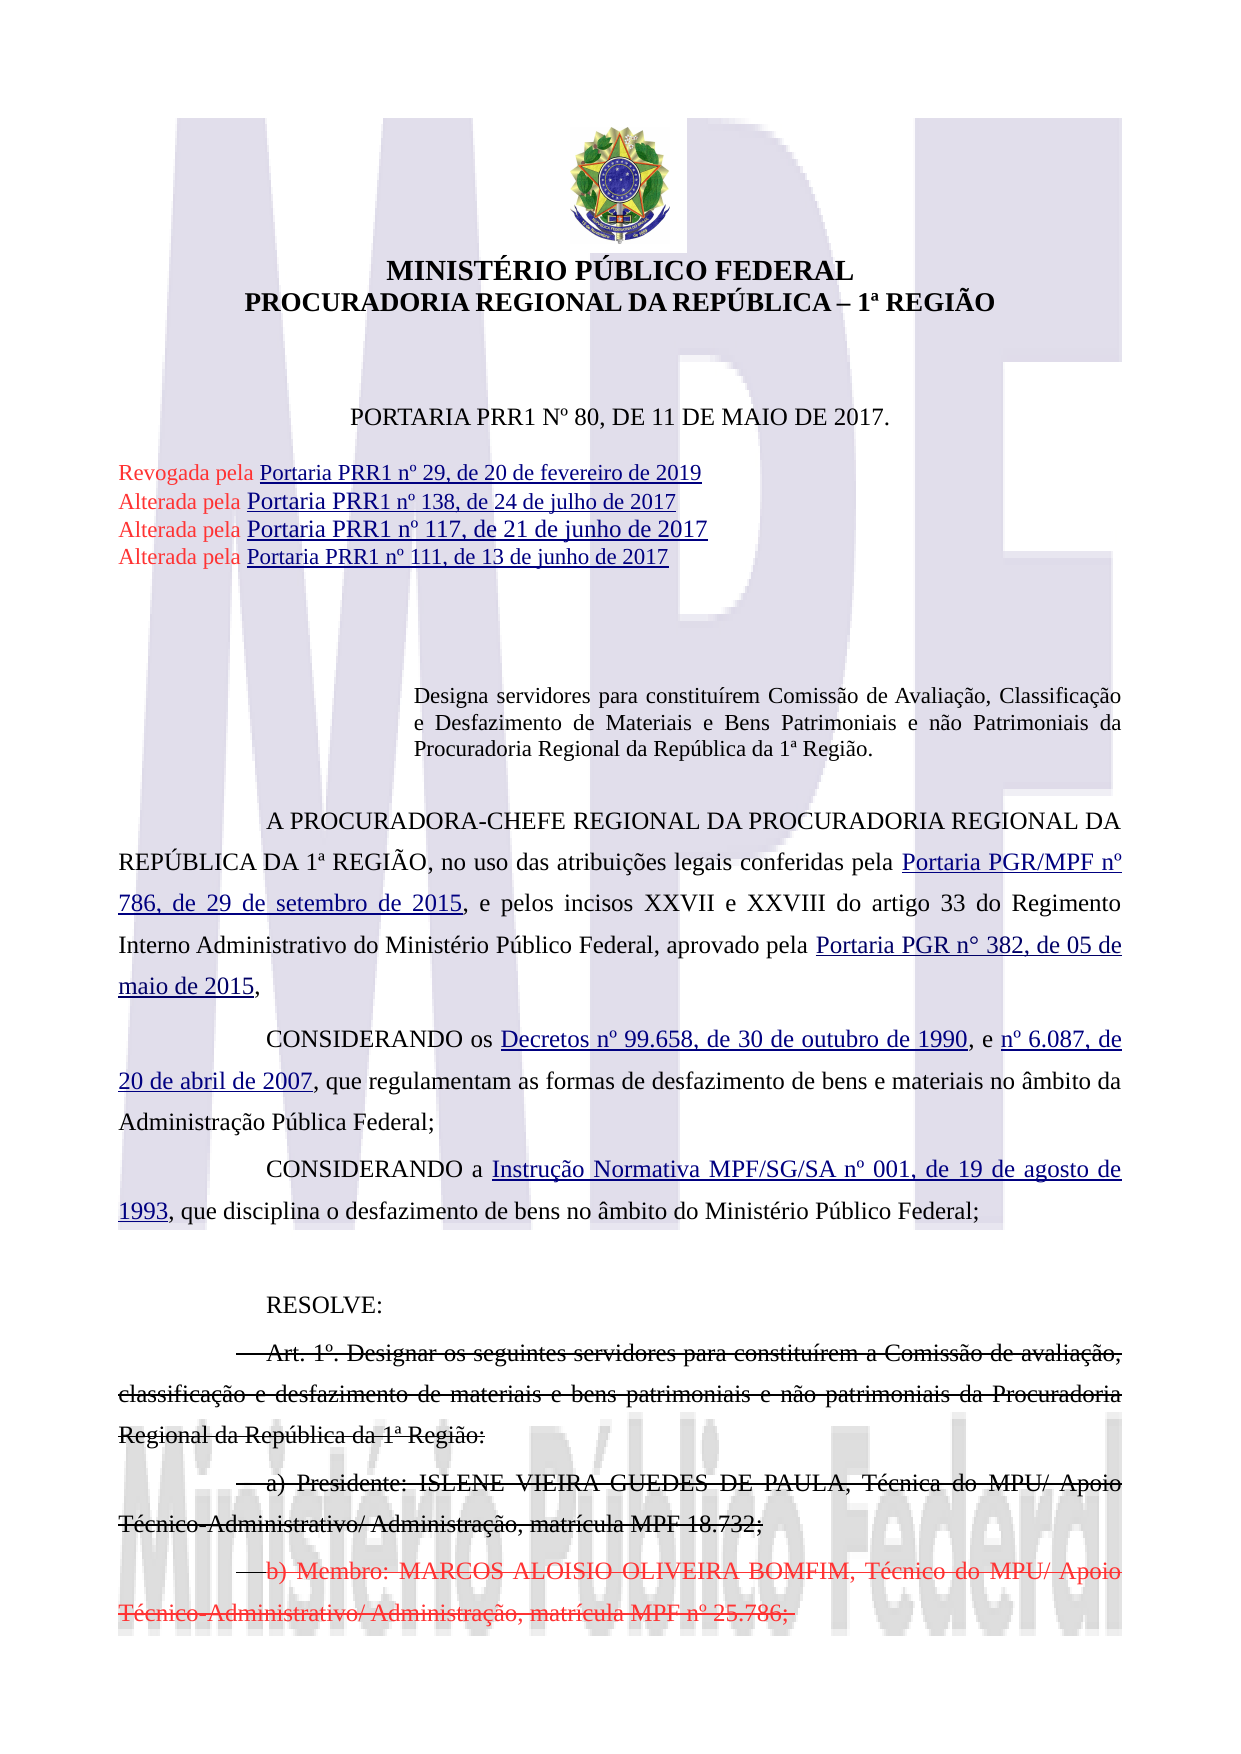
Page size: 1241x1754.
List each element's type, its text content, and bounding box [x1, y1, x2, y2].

text PORTARIA PRR1 Nº 80, DE 11 DE MAIO DE 2017. [118, 402, 1122, 431]
text Alterada pela Portaria PRR1 nº 111, de 13 de junho de 2017 [118, 543, 1122, 570]
text Designa servidores para constituírem Comissão de Avaliação, Classificação e Desfazimento de Materiais e Bens Patrimoniais e não Patrimoniais da Procuradoria Regional da República da 1ª Região. [413, 682, 1122, 761]
text b) Membro: MARCOS ALOISIO OLIVEIRA BOMFIM, Técnico do MPU/ Apoio Técnico-Administrativo/ Administração, matrícula MPF nº 25.786; [118, 1547, 1122, 1629]
picture [687, 118, 1122, 253]
text Alterada pela Portaria PRR1 nº 117, de 21 de junho de 2017 [118, 514, 1122, 543]
text RESOLVE: [118, 1281, 1122, 1322]
picture [118, 118, 554, 253]
text a) Presidente: ISLENE VIEIRA GUEDES DE PAULA, Técnica do MPU/ Apoio Técnico-Administrativo/ Administração, matrícula MPF 18.732; [118, 1458, 1122, 1541]
picture [118, 1629, 1122, 1636]
picture [118, 1541, 1122, 1547]
text PROCURADORIA REGIONAL DA REPÚBLICA – 1ª REGIÃO [118, 286, 1122, 317]
text Revogada pela Portaria PRR1 nº 29, de 20 de fevereiro de 2019 [118, 459, 1122, 486]
text Art. 1º. Designar os seguintes servidores para constituírem a Comissão de avaliação, classificação e desfazimento de materiais e bens patrimoniais e não patrimoniais da Procuradoria Regional da República da 1ª Região: [118, 1396, 1122, 1452]
text A PROCURADORA-CHEFE REGIONAL DA PROCURADORIA REGIONAL DA REPÚBLICA DA 1ª REGIÃO, no uso das atribuições legais conferidas pela Portaria PGR/MPF nº 786, de 29 de setembro de 2015, e pelos incisos XXVII e XXVIII do artigo 33 do Regimento Interno Administrativo do Ministério Público Federal, aprovado pela Portaria PGR n° 382, de 05 de maio de 2015, [118, 796, 1122, 1003]
picture [118, 1139, 1122, 1145]
picture [118, 1452, 1122, 1458]
text CONSIDERANDO os Decretos nº 99.658, de 30 de outubro de 1990, e nº 6.087, de 20 de abril de 2007, que regulamentam as formas de desfazimento de bens e materiais no âmbito da Administração Pública Federal; [118, 1015, 1122, 1139]
text CONSIDERANDO a Instrução Normativa MPF/SG/SA nº 001, de 19 de agosto de 1993, que disciplina o desfazimento de bens no âmbito do Ministério Público Federal; [118, 1145, 1122, 1227]
picture [118, 1227, 1122, 1281]
text Art. 1º. Designar os seguintes servidores para constituírem a Comissão de avaliação, classificação e desfazimento de materiais e bens patrimoniais e não patrimoniais da Procuradoria Regional da República da 1ª Região: [118, 1328, 1122, 1394]
picture [118, 1322, 1122, 1328]
text MINISTÉRIO PÚBLICO FEDERAL [118, 253, 1122, 286]
picture [118, 570, 1122, 796]
picture [118, 1003, 1122, 1015]
picture [118, 317, 1122, 402]
text Alterada pela Portaria PRR1 nº 138, de 24 de julho de 2017 [118, 486, 1122, 514]
picture [118, 431, 1122, 459]
